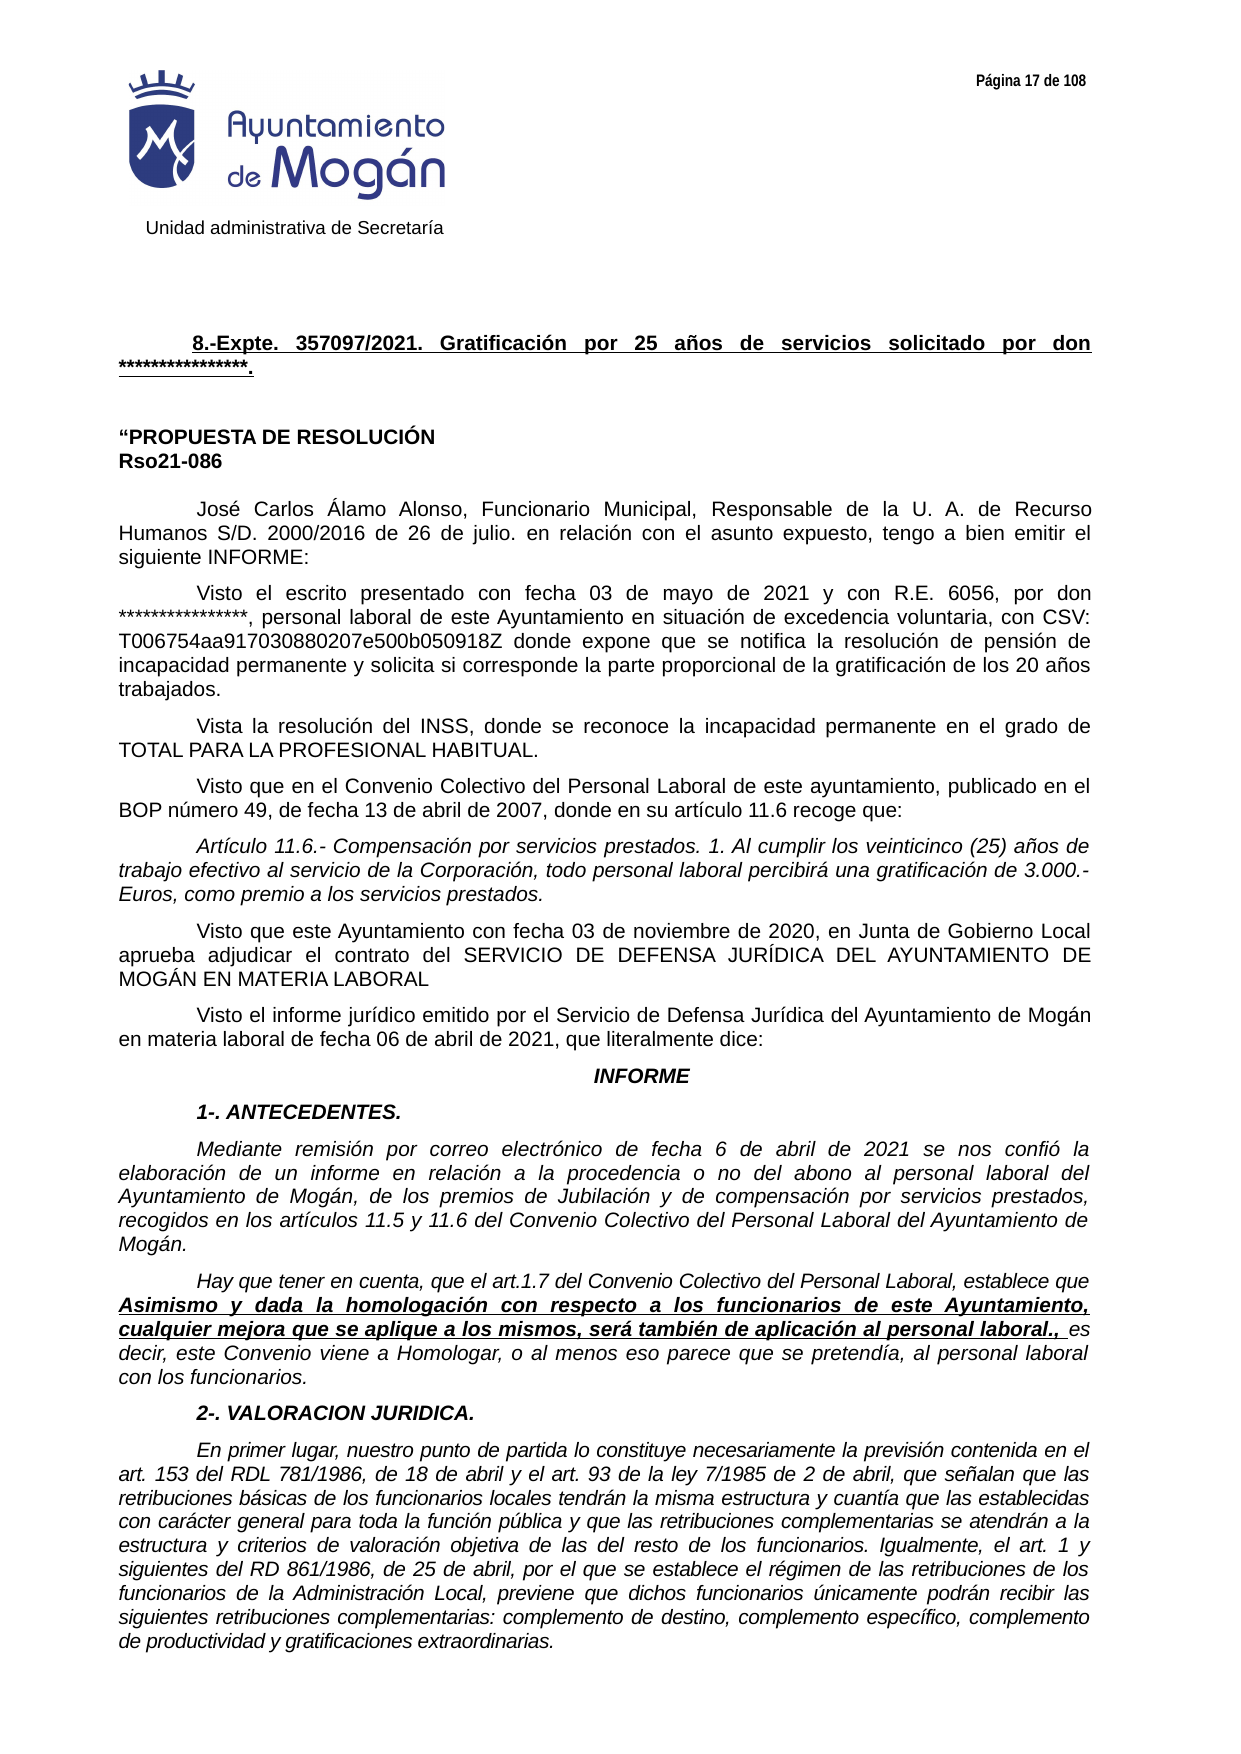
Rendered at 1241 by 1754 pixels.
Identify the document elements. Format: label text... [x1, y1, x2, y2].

text Visto el escrito presentado con fecha 03 de mayo de 2021 y con R.E. 6056, por don ****************, personal laboral de este Ayuntamiento en situación de excedencia voluntaria, con CSV: T006754aa917030880207e500b050918Z donde expone que se notifica la resolución de pensión de incapacidad permanente y solicita si corresponde la parte proporcional de la gratificación de los 20 años trabajados. [118, 581, 1092, 701]
text “PROPUESTA DE RESOLUCIÓN [118, 425, 1092, 449]
text Visto el informe jurídico emitido por el Servicio de Defensa Jurídica del Ayuntamiento de Mogán en materia laboral de fecha 06 de abril de 2021, que literalmente dice: [118, 1003, 1092, 1051]
text Rso21-086 [118, 449, 1092, 473]
picture [128, 70, 445, 206]
text Visto que en el Convenio Colectivo del Personal Laboral de este ayuntamiento, publicado en el BOP número 49, de fecha 13 de abril de 2007, donde en su artículo 11.6 recoge que: [118, 774, 1092, 822]
text José Carlos Álamo Alonso, Funcionario Municipal, Responsable de la U. A. de Recurso Humanos S/D. 2000/2016 de 26 de julio. en relación con el asunto expuesto, tengo a bien emitir el siguiente INFORME: [118, 497, 1092, 569]
text Vista la resolución del INSS, donde se reconoce la incapacidad permanente en el grado de TOTAL PARA LA PROFESIONAL HABITUAL. [118, 713, 1092, 761]
text INFORME [118, 1063, 1092, 1087]
text 2-. VALORACION JURIDICA. [118, 1401, 1092, 1425]
text Hay que tener en cuenta, que el art.1.7 del Convenio Colectivo del Personal Laboral, establece que Asimismo y dada la homologación con respecto a los funcionarios de este Ayuntamiento, cualquier mejora que se aplique a los mismos, será también de aplicación al personal laboral., es decir, este Convenio viene a Homologar, o al menos eso parece que se pretendía, al personal laboral con los funcionarios. [118, 1269, 1092, 1388]
text Mediante remisión por correo electrónico de fecha 6 de abril de 2021 se nos confió la elaboración de un informe en relación a la procedencia o no del abono al personal laboral del Ayuntamiento de Mogán, de los premios de Jubilación y de compensación por servicios prestados, recogidos en los artículos 11.5 y 11.6 del Convenio Colectivo del Personal Laboral del Ayuntamiento de Mogán. [118, 1136, 1092, 1256]
text Artículo 11.6.- Compensación por servicios prestados. 1. Al cumplir los veinticinco (25) años de trabajo efectivo al servicio de la Corporación, todo personal laboral percibirá una gratificación de 3.000.- Euros, como premio a los servicios prestados. [118, 834, 1092, 906]
text 8.-Expte. 357097/2021. Gratificación por 25 años de servicios solicitado por don ****************. [118, 331, 1092, 378]
text Visto que este Ayuntamiento con fecha 03 de noviembre de 2020, en Junta de Gobierno Local aprueba adjudicar el contrato del SERVICIO DE DEFENSA JURÍDICA DEL AYUNTAMIENTO DE MOGÁN EN MATERIA LABORAL [118, 919, 1092, 991]
text En primer lugar, nuestro punto de partida lo constituye necesariamente la previsión contenida en el art. 153 del RDL 781/1986, de 18 de abril y el art. 93 de la ley 7/1985 de 2 de abril, que señalan que las retribuciones básicas de los funcionarios locales tendrán la misma estructura y cuantía que las establecidas con carácter general para toda la función pública y que las retribuciones complementarias se atendrán a la estructura y criterios de valoración objetiva de las del resto de los funcionarios. Igualmente, el art. 1 y siguientes del RD 861/1986, de 25 de abril, por el que se establece el régimen de las retribuciones de los funcionarios de la Administración Local, previene que dichos funcionarios únicamente podrán recibir las siguientes retribuciones complementarias: complemento de destino, complemento específico, complemento de productividad y gratificaciones extraordinarias. [118, 1437, 1092, 1653]
text 1-. ANTECEDENTES. [118, 1100, 1092, 1124]
